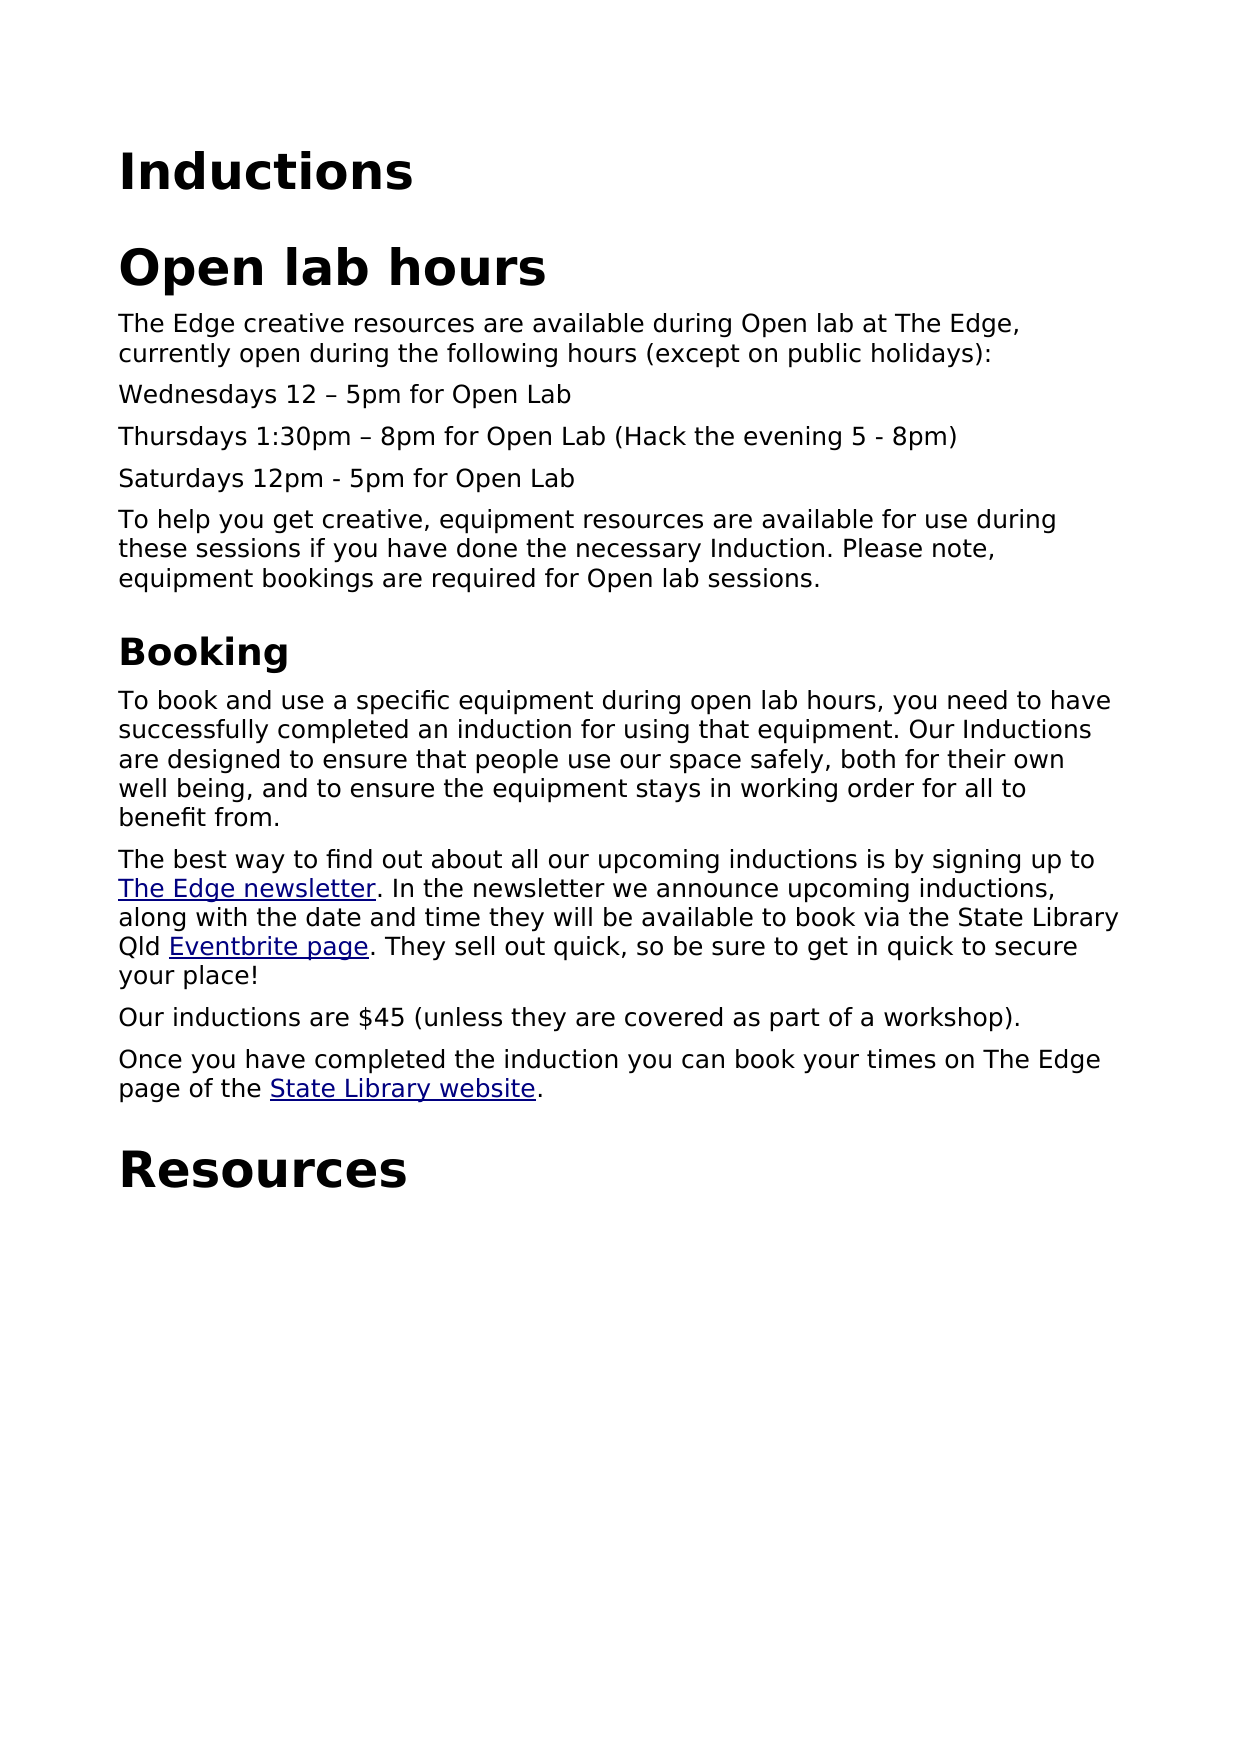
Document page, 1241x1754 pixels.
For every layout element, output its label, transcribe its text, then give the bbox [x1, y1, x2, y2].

text Saturdays 12pm - 5pm for Open Lab [118, 464, 1122, 493]
subtitle Inductions [118, 143, 1122, 201]
text Wednesdays 12 – 5pm for Open Lab [118, 380, 1122, 409]
text The best way to find out about all our upcoming inductions is by signing up to The Edge newsletter. In the newsletter we announce upcoming inductions, along with the date and time they will be available to book via the State Library Qld Eventbrite page. They sell out quick, so be sure to get in quick to secure your place! [118, 845, 1122, 991]
text The Edge creative resources are available during Open lab at The Edge, currently open during the following hours (except on public holidays): [118, 309, 1122, 368]
text To book and use a specific equipment during open lab hours, you need to have successfully completed an induction for using that equipment. Our Inductions are designed to ensure that people use our space safely, both for their own well being, and to ensure the equipment stays in working order for all to benefit from. [118, 687, 1122, 832]
text Thursdays 1:30pm – 8pm for Open Lab (Hack the evening 5 - 8pm) [118, 422, 1122, 451]
text Once you have completed the induction you can book your times on The Edge page of the State Library website. [118, 1045, 1122, 1103]
subtitle Open lab hours [118, 239, 1122, 297]
subtitle Booking [118, 630, 1122, 674]
text To help you get creative, equipment resources are available for use during these sessions if you have done the necessary Induction. Please note, equipment bookings are required for Open lab sessions. [118, 505, 1122, 593]
text Our inductions are $45 (unless they are covered as part of a workshop). [118, 1003, 1122, 1032]
subtitle Resources [118, 1141, 1122, 1199]
